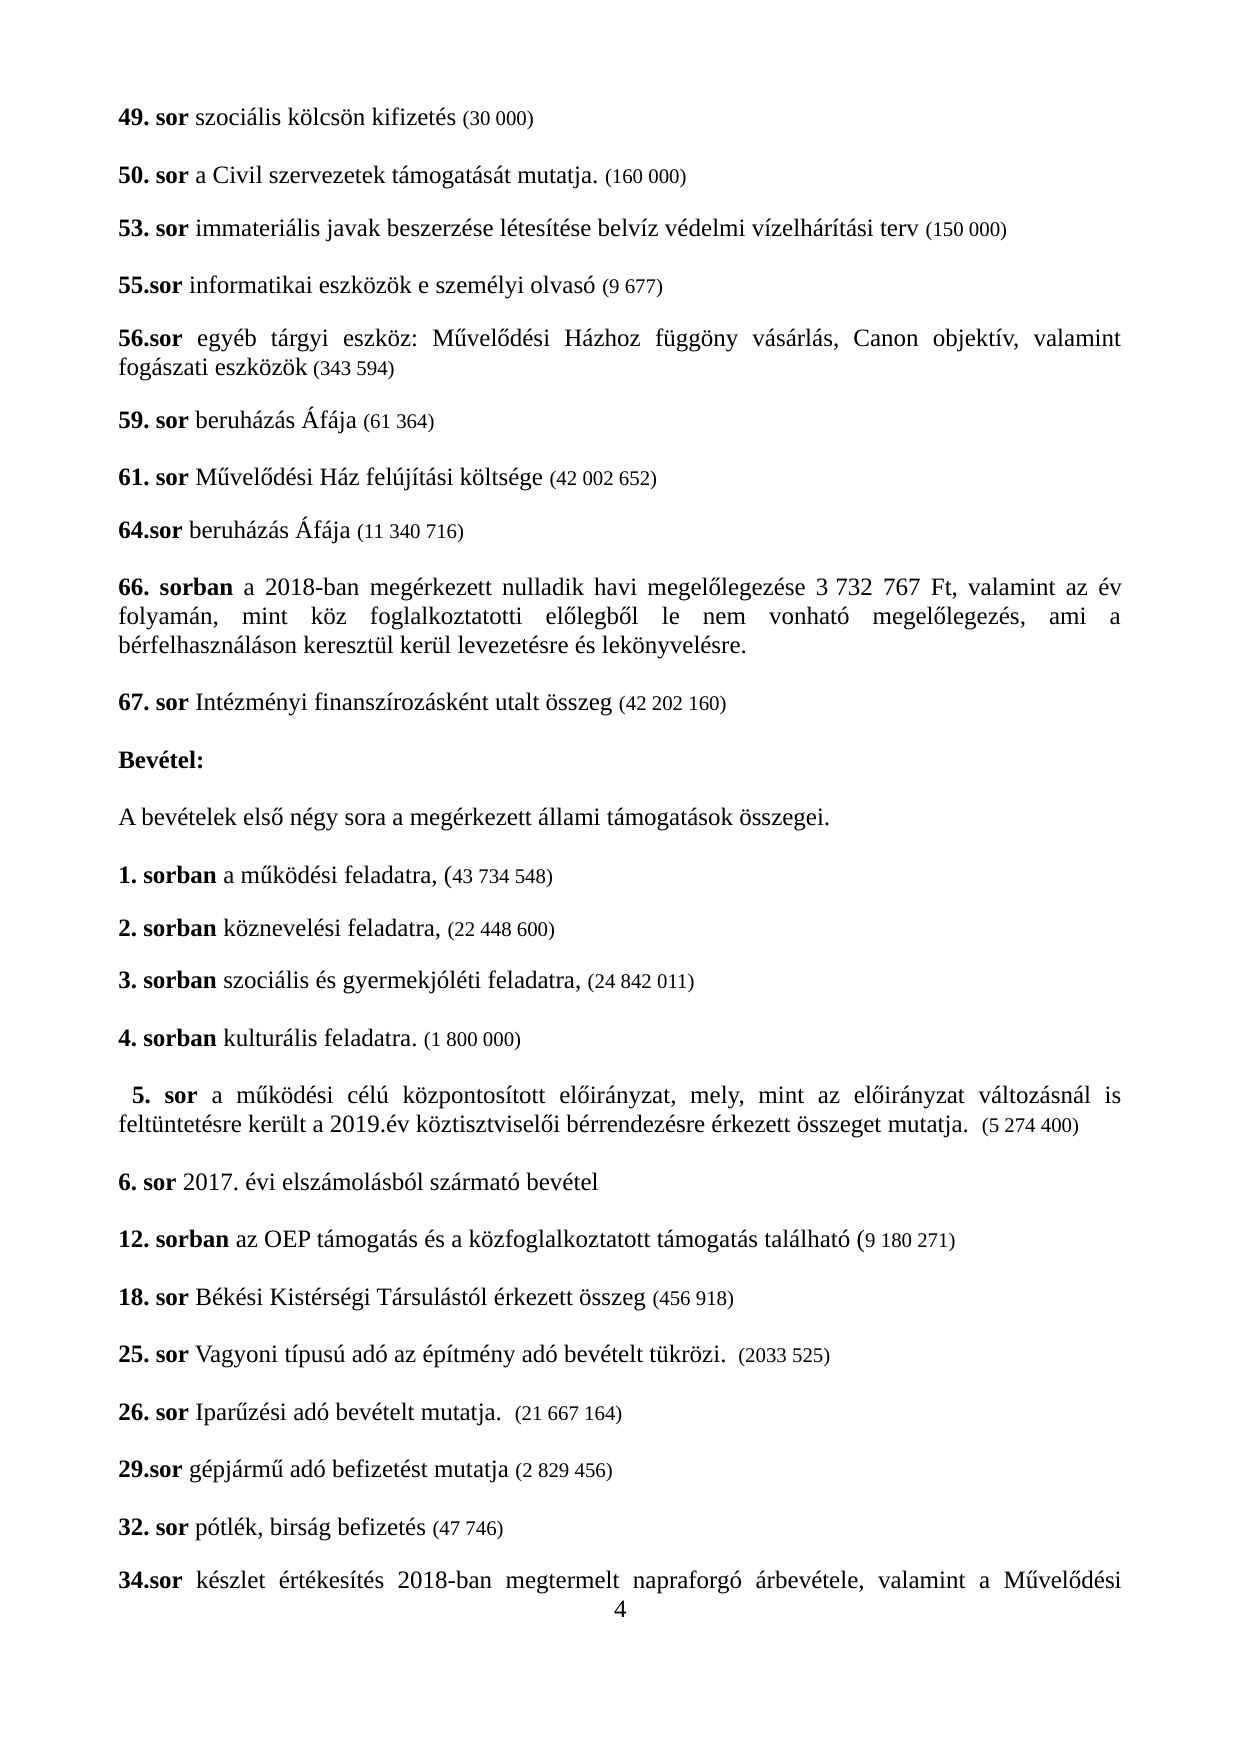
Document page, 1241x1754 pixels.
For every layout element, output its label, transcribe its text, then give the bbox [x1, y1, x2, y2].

text 1. sorban a működési feladatra, (43 734 548) [118, 860, 1122, 889]
text 32. sor pótlék, birság befizetés (47 746) [118, 1512, 1122, 1541]
text 50. sor a Civil szervezetek támogatását mutatja. (160 000) [118, 160, 1122, 189]
text 53. sor immateriális javak beszerzése létesítése belvíz védelmi vízelhárítási terv (150 000) [118, 213, 1122, 242]
text 18. sor Békési Kistérségi Társulástól érkezett összeg (456 918) [118, 1282, 1122, 1311]
text 25. sor Vagyoni típusú adó az építmény adó bevételt tükrözi. (2033 525) [118, 1339, 1122, 1368]
text 67. sor Intézményi finanszírozásként utalt összeg (42 202 160) [118, 687, 1122, 716]
text 56.sor egyéb tárgyi eszköz: Művelődési Házhoz függöny vásárlás, Canon objektív, valamint fogászati eszközök (343 594) [118, 323, 1122, 381]
text 26. sor Iparűzési adó bevételt mutatja. (21 667 164) [118, 1397, 1122, 1426]
text 49. sor szociális kölcsön kifizetés (30 000) [118, 102, 1122, 131]
text A bevételek első négy sora a megérkezett állami támogatások összegei. [118, 802, 1122, 831]
text 29.sor gépjármű adó befizetést mutatja (2 829 456) [118, 1454, 1122, 1483]
text 55.sor informatikai eszközök e személyi olvasó (9 677) [118, 270, 1122, 299]
text 59. sor beruházás Áfája (61 364) [118, 405, 1122, 433]
text 66. sorban a 2018-ban megérkezett nulladik havi megelőlegezése 3 732 767 Ft, valamint az év folyamán, mint köz foglalkoztatotti előlegből le nem vonható megelőlegezés, ami a bérfelhasználáson keresztül kerül levezetésre és lekönyvelésre. [118, 572, 1122, 659]
text 12. sorban az OEP támogatás és a közfoglalkoztatott támogatás található (9 180 271) [118, 1224, 1122, 1253]
text 64.sor beruházás Áfája (11 340 716) [118, 515, 1122, 544]
text 61. sor Művelődési Ház felújítási költsége (42 002 652) [118, 462, 1122, 491]
text Bevétel: [118, 745, 1122, 774]
text 3. sorban szociális és gyermekjóléti feladatra, (24 842 011) [118, 966, 1122, 994]
text 2. sorban köznevelési feladatra, (22 448 600) [118, 913, 1122, 942]
text 5. sor a működési célú központosított előirányzat, mely, mint az előirányzat változásnál is feltüntetésre került a 2019.év köztisztviselői bérrendezésre érkezett összeget mutatja. (5 274 400) [118, 1081, 1122, 1138]
text 6. sor 2017. évi elszámolásból szármató bevétel [118, 1167, 1122, 1196]
text 34.sor készlet értékesítés 2018-ban megtermelt napraforgó árbevétele, valamint a Művelődési [118, 1565, 1122, 1593]
text 4. sorban kulturális feladatra. (1 800 000) [118, 1023, 1122, 1052]
